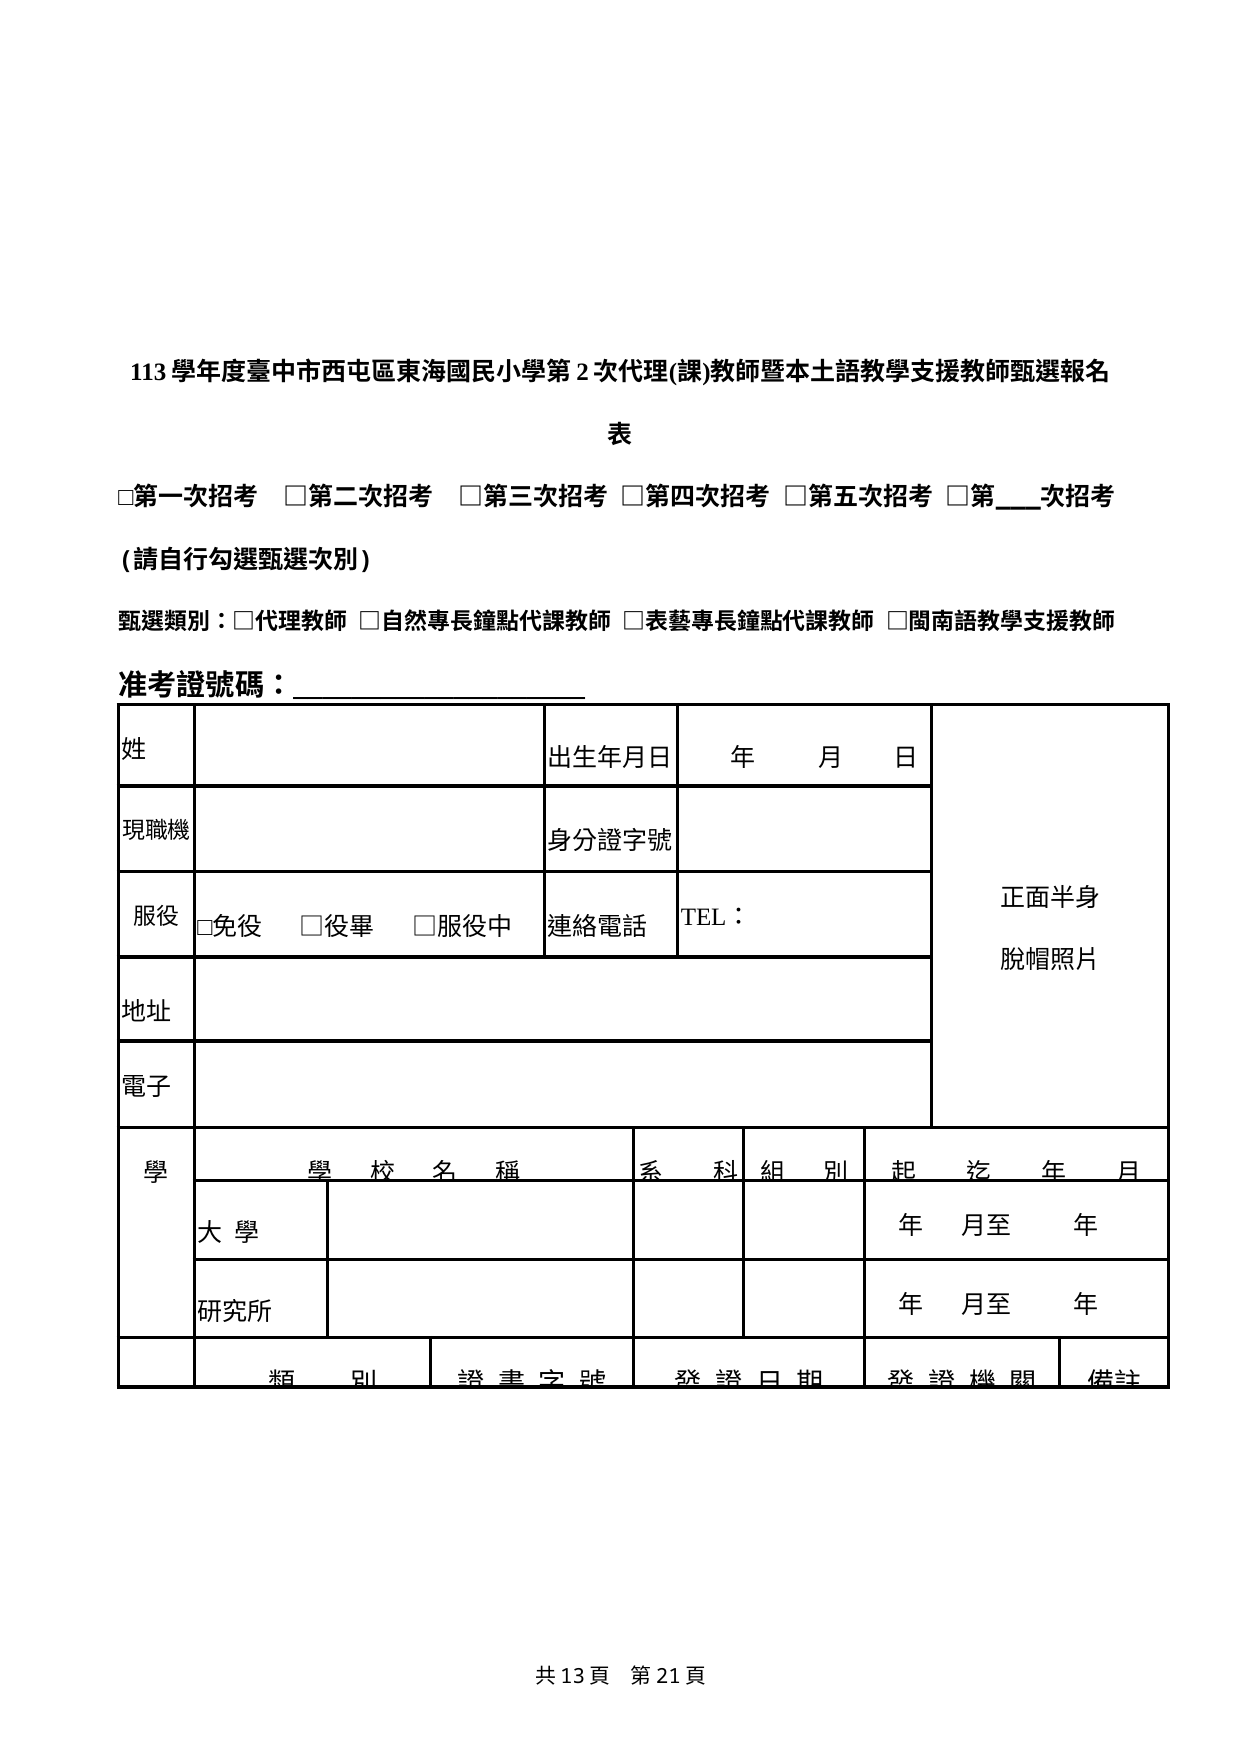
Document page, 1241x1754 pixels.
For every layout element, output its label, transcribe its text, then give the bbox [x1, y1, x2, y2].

table_cell 類 別 [196, 1339, 429, 1385]
table_cell 現職機關學校 [120, 788, 193, 870]
table_cell [196, 959, 930, 1039]
table_cell 地址 [120, 959, 193, 1039]
table_header 姓 名 [120, 706, 193, 784]
table_cell 證 書 字 號 [432, 1339, 632, 1385]
table_cell 應 繳 驗 證 件 [120, 1339, 193, 1385]
table_header [196, 706, 543, 784]
table_cell [196, 1043, 930, 1126]
text (請自行勾選甄選次別) [118, 516, 1122, 578]
table_cell 年 月至 年 月 [866, 1261, 1167, 1336]
table_cell 組 別 [745, 1129, 863, 1179]
table_cell 系 科 [635, 1129, 742, 1179]
text 准考證號碼：____________________ [118, 641, 1122, 703]
table_cell 連絡電話 [546, 873, 676, 955]
text 113學年度臺中市西屯區東海國民小學第2次代理(課)教師暨本土語教學支援教師甄選報名表 [118, 328, 1122, 453]
table_cell [635, 1261, 742, 1336]
table_cell 電子郵件 [120, 1043, 193, 1126]
table_cell 學 校 名 稱 [196, 1129, 632, 1179]
table_cell 年 月至 年 月 [866, 1182, 1167, 1258]
table_cell 學 歷 [120, 1129, 193, 1336]
table_cell [745, 1261, 863, 1336]
table_cell 大 學 [196, 1182, 326, 1258]
table_cell 研究所 [196, 1261, 326, 1336]
table_cell [329, 1261, 632, 1336]
table_cell 備註 [1061, 1339, 1167, 1385]
table_cell 身分證字號 [546, 788, 676, 870]
text □第一次招考 □第二次招考 □第三次招考 □第四次招考 □第五次招考 □第___次招考 [118, 453, 1122, 516]
table_header 出生年月日 [546, 706, 676, 784]
table_cell 發 證 機 關 [866, 1339, 1058, 1385]
table_cell 發 證 日 期 [635, 1339, 863, 1385]
table_cell 服役 情形 [120, 873, 193, 955]
table_cell [745, 1182, 863, 1258]
table_cell [679, 788, 930, 870]
table_header 年 月 日 [679, 706, 930, 784]
text 甄選類別：□代理教師 □自然專長鐘點代課教師 □表藝專長鐘點代課教師 □閩南語教學支援教師 [118, 578, 1122, 641]
table_header 正面半身 脫帽照片 [933, 706, 1167, 1126]
table_cell TEL： 手機： [679, 873, 930, 955]
table_cell 起 迄 年 月 [866, 1129, 1167, 1179]
table_cell [329, 1182, 632, 1258]
table_cell [635, 1182, 742, 1258]
table_cell □免役 □役畢 □服役中 [196, 873, 543, 955]
table_cell [196, 788, 543, 870]
